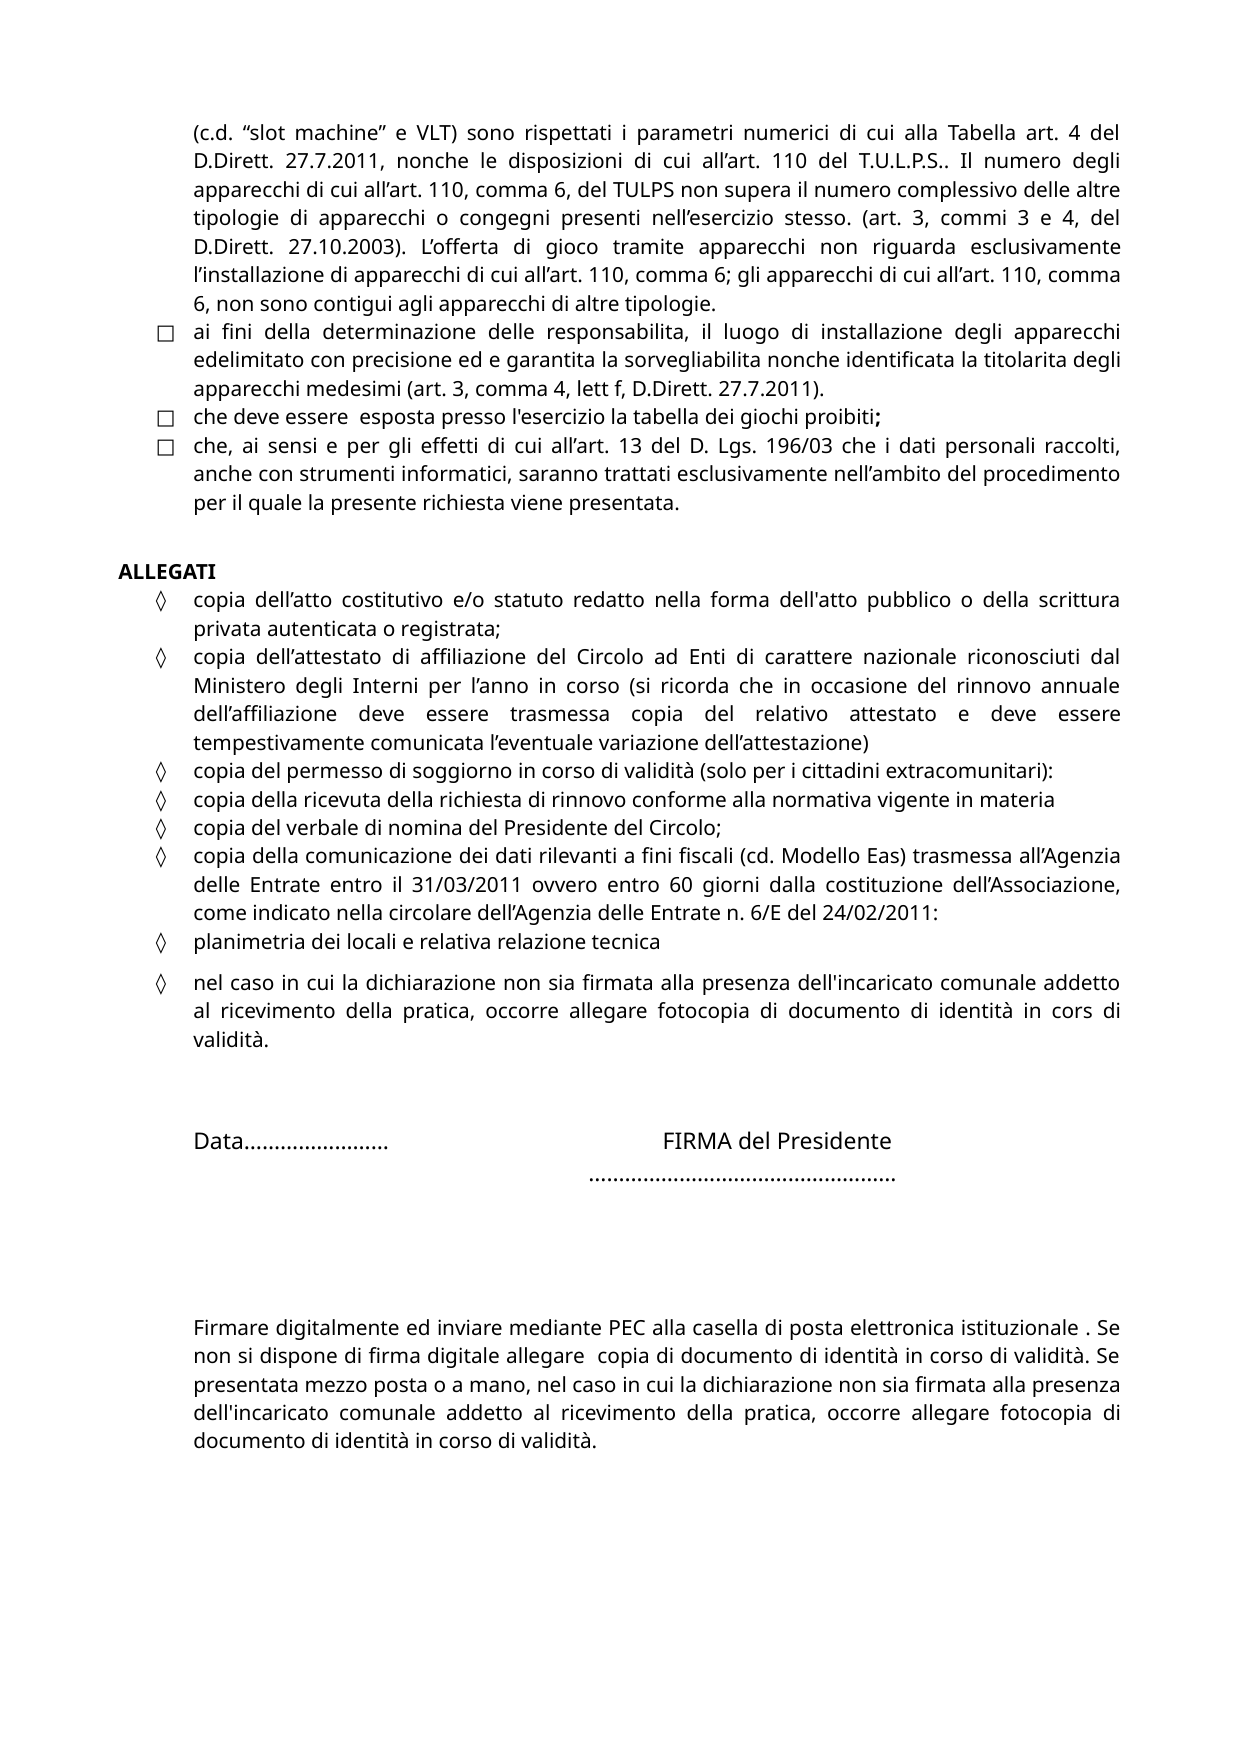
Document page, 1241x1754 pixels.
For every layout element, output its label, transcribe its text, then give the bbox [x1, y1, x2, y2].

list copia della comunicazione dei dati rilevanti a fini fiscali (cd. Modello Eas) trasmessa all’Agenzia delle Entrate entro il 31/03/2011 ovvero entro 60 giorni dalla costituzione dell’Associazione, come indicato nella circolare dell’Agenzia delle Entrate n. 6/E del 24/02/2011: [156, 842, 1122, 927]
text ALLEGATI [118, 557, 1122, 586]
list che, ai sensi e per gli effetti di cui all’art. 13 del D. Lgs. 196/03 che i dati personali raccolti, anche con strumenti informatici, saranno trattati esclusivamente nell’ambito del procedimento per il quale la presente richiesta viene presentata. [156, 431, 1122, 516]
list Firmare digitalmente ed inviare mediante PEC alla casella di posta elettronica istituzionale . Se non si dispone di firma digitale allegare copia di documento di identità in corso di validità. Se presentata mezzo posta o a mano, nel caso in cui la dichiarazione non sia firmata alla presenza dell'incaricato comunale addetto al ricevimento della pratica, occorre allegare fotocopia di documento di identità in corso di validità. [156, 1313, 1122, 1455]
list copia del verbale di nomina del Presidente del Circolo; [156, 813, 1122, 842]
list copia della ricevuta della richiesta di rinnovo conforme alla normativa vigente in materia [156, 785, 1122, 813]
list copia dell’attestato di affiliazione del Circolo ad Enti di carattere nazionale riconosciuti dal Ministero degli Interni per l’anno in corso (si ricorda che in occasione del rinnovo annuale dell’affiliazione deve essere trasmessa copia del relativo attestato e deve essere tempestivamente comunicata l’eventuale variazione dell’attestazione) [156, 642, 1122, 756]
list nel caso in cui la dichiarazione non sia firmata alla presenza dell'incaricato comunale addetto al ricevimento della pratica, occorre allegare fotocopia di documento di identità in cors di validità. [156, 968, 1122, 1053]
list copia del permesso di soggiorno in corso di validità (solo per i cittadini extracomunitari): [156, 756, 1122, 785]
list che deve essere esposta presso l'esercizio la tabella dei giochi proibiti; [156, 402, 1122, 431]
list ai fini della determinazione delle responsabilita, il luogo di installazione degli apparecchi edelimitato con precisione ed e garantita la sorvegliabilita nonche identificata la titolarita degli apparecchi medesimi (art. 3, comma 4, lett f, D.Dirett. 27.7.2011). [156, 317, 1122, 402]
text …………………………………………… [118, 1157, 1122, 1188]
list Data…………………… FIRMA del Presidente [156, 1125, 1122, 1157]
list copia dell’atto costitutivo e/o statuto redatto nella forma dell'atto pubblico o della scrittura privata autenticata o registrata; [156, 586, 1122, 642]
list planimetria dei locali e relativa relazione tecnica [156, 927, 1122, 955]
list (c.d. “slot machine” e VLT) sono rispettati i parametri numerici di cui alla Tabella art. 4 del D.Dirett. 27.7.2011, nonche le disposizioni di cui all’art. 110 del T.U.L.P.S.. Il numero degli apparecchi di cui all’art. 110, comma 6, del TULPS non supera il numero complessivo delle altre tipologie di apparecchi o congegni presenti nell’esercizio stesso. (art. 3, commi 3 e 4, del D.Dirett. 27.10.2003). L’offerta di gioco tramite apparecchi non riguarda esclusivamente l’installazione di apparecchi di cui all’art. 110, comma 6; gli apparecchi di cui all’art. 110, comma 6, non sono contigui agli apparecchi di altre tipologie. [156, 118, 1122, 317]
